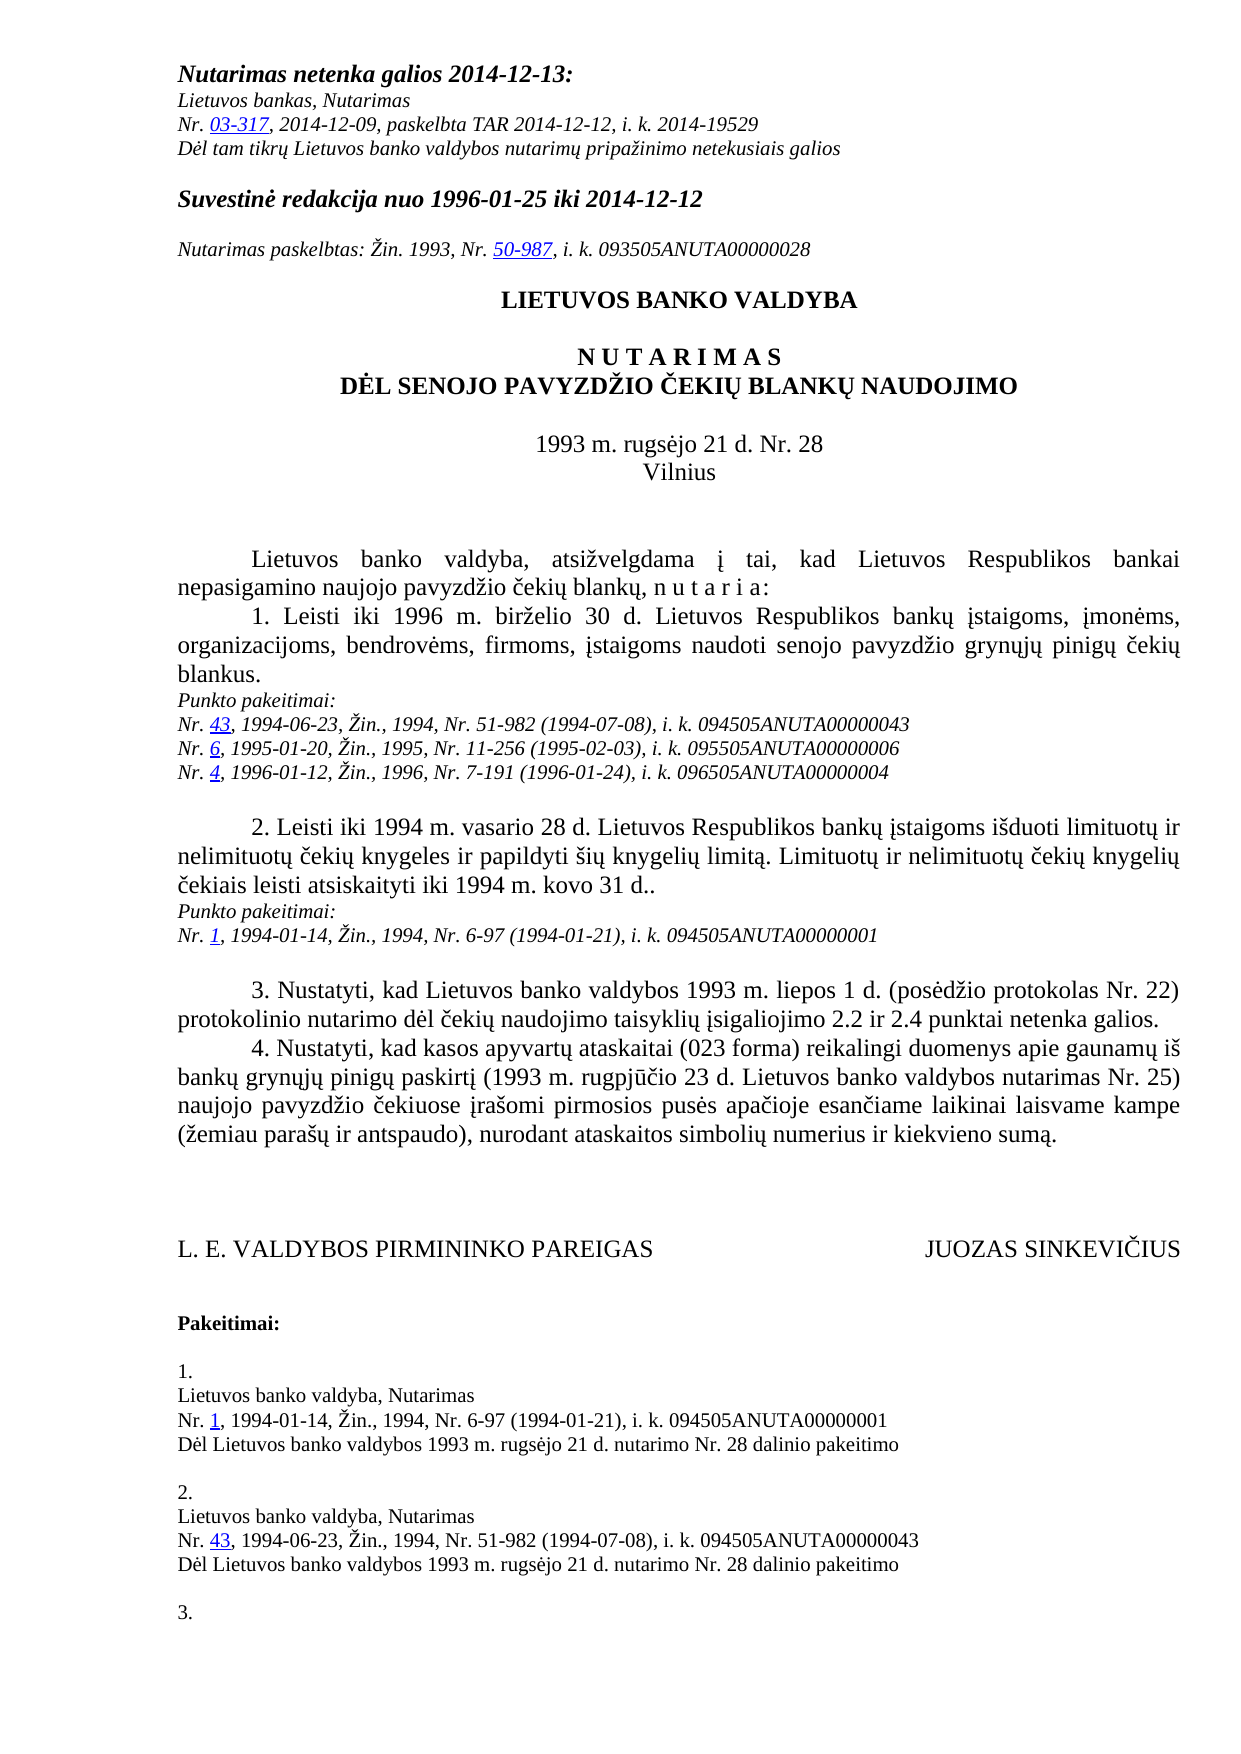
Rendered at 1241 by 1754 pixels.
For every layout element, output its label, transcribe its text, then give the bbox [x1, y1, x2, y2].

text 2. Leisti iki 1994 m. vasario 28 d. Lietuvos Respublikos bankų įstaigoms išduoti limituotų ir nelimituotų čekių knygeles ir papildyti šių knygelių limitą. Limituotų ir nelimituotų čekių knygelių čekiais leisti atsiskaityti iki 1994 m. kovo 31 d.. [177, 812, 1181, 899]
text Nutarimas netenka galios 2014-12-13: [177, 59, 1181, 88]
text Nr. 43, 1994-06-23, Žin., 1994, Nr. 51-982 (1994-07-08), i. k. 094505ANUTA00000043 [177, 1528, 1181, 1552]
text 4. Nustatyti, kad kasos apyvartų ataskaitai (023 forma) reikalingi duomenys apie gaunamų iš bankų grynųjų pinigų paskirtį (1993 m. rugpjūčio 23 d. Lietuvos banko valdybos nutarimas Nr. 25) naujojo pavyzdžio čekiuose įrašomi pirmosios pusės apačioje esančiame laikinai laisvame kampe (žemiau parašų ir antspaudo), nurodant ataskaitos simbolių numerius ir kiekvieno sumą. [177, 1033, 1181, 1148]
text LIETUVOS BANKO VALDYBA [177, 285, 1181, 314]
text L. E. VALDYBOS PIRMININKO PAREIGAS JUOZAS SINKEVIČIUS [177, 1234, 1181, 1263]
text 1. [177, 1359, 1181, 1383]
text Dėl tam tikrų Lietuvos banko valdybos nutarimų pripažinimo netekusiais galios [177, 136, 1181, 160]
text Nutarimas paskelbtas: Žin. 1993, Nr. 50-987, i. k. 093505ANUTA00000028 [177, 237, 1181, 261]
text 3. Nustatyti, kad Lietuvos banko valdybos 1993 m. liepos 1 d. (posėdžio protokolas Nr. 22) protokolinio nutarimo dėl čekių naudojimo taisyklių įsigaliojimo 2.2 ir 2.4 punktai netenka galios. [177, 976, 1181, 1033]
text Vilnius [177, 457, 1181, 486]
text Nr. 6, 1995-01-20, Žin., 1995, Nr. 11-256 (1995-02-03), i. k. 095505ANUTA00000006 [177, 736, 1181, 760]
text Punkto pakeitimai: [177, 687, 1181, 712]
text 1. Leisti iki 1996 m. birželio 30 d. Lietuvos Respublikos bankų įstaigoms, įmonėms, organizacijoms, bendrovėms, firmoms, įstaigoms naudoti senojo pavyzdžio grynųjų pinigų čekių blankus. [177, 601, 1181, 687]
text 3. [177, 1600, 1181, 1624]
text Nr. 1, 1994-01-14, Žin., 1994, Nr. 6-97 (1994-01-21), i. k. 094505ANUTA00000001 [177, 1407, 1181, 1432]
text Pakeitimai: [177, 1311, 1181, 1335]
text DĖL SENOJO PAVYZDŽIO ČEKIŲ BLANKŲ NAUDOJIMO [177, 371, 1181, 400]
text Dėl Lietuvos banko valdybos 1993 m. rugsėjo 21 d. nutarimo Nr. 28 dalinio pakeitimo [177, 1552, 1181, 1576]
text Lietuvos bankas, Nutarimas [177, 88, 1181, 112]
text Nr. 43, 1994-06-23, Žin., 1994, Nr. 51-982 (1994-07-08), i. k. 094505ANUTA00000043 [177, 712, 1181, 736]
text Lietuvos banko valdyba, atsižvelgdama į tai, kad Lietuvos Respublikos bankai nepasigamino naujojo pavyzdžio čekių blankų, nutaria: [177, 544, 1181, 601]
text Lietuvos banko valdyba, Nutarimas [177, 1504, 1181, 1528]
text Punkto pakeitimai: [177, 899, 1181, 923]
text Nr. 4, 1996-01-12, Žin., 1996, Nr. 7-191 (1996-01-24), i. k. 096505ANUTA00000004 [177, 760, 1181, 784]
text N U T A R I M A S [177, 342, 1181, 371]
text 1993 m. rugsėjo 21 d. Nr. 28 [177, 429, 1181, 457]
text Nr. 1, 1994-01-14, Žin., 1994, Nr. 6-97 (1994-01-21), i. k. 094505ANUTA00000001 [177, 923, 1181, 947]
text Lietuvos banko valdyba, Nutarimas [177, 1383, 1181, 1407]
text 2. [177, 1480, 1181, 1504]
text Dėl Lietuvos banko valdybos 1993 m. rugsėjo 21 d. nutarimo Nr. 28 dalinio pakeitimo [177, 1432, 1181, 1456]
text Nr. 03-317, 2014-12-09, paskelbta TAR 2014-12-12, i. k. 2014-19529 [177, 112, 1181, 136]
text Suvestinė redakcija nuo 1996-01-25 iki 2014-12-12 [177, 184, 1181, 213]
